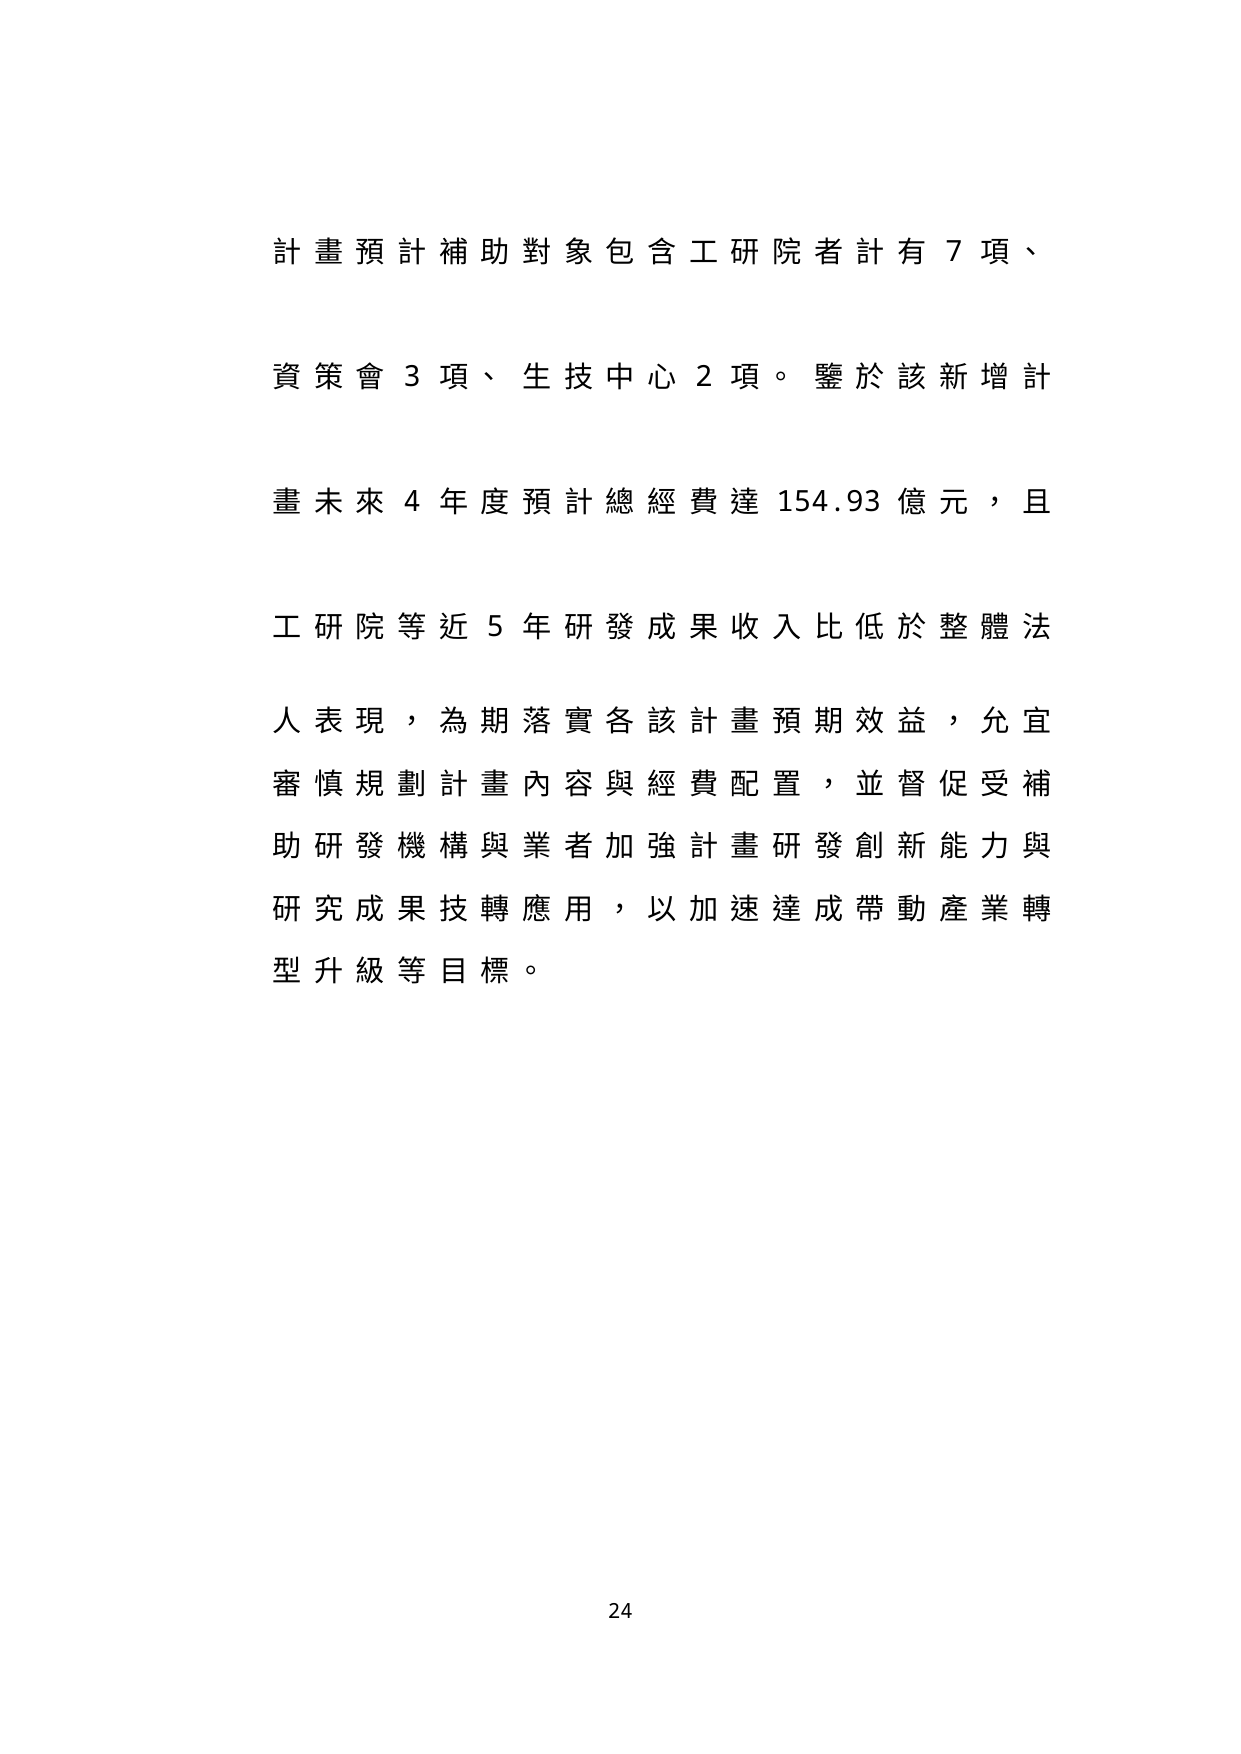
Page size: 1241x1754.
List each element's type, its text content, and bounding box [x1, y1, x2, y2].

text 計畫預計補助對象包含工研院者計有7項、資策會3項、生技中心2項。鑒於該新增計畫未來4年度預計總經費達154.93億元，且工研院等近5年研發成果收入比低於整體法人表現，為期落實各該計畫預期效益，允宜審慎規劃計畫內容與經費配置，並督促受補助研發機構與業者加強計畫研發創新能力與研究成果技轉應用，以加速達成帶動產業轉型升級等目標。 [242, 177, 1058, 990]
